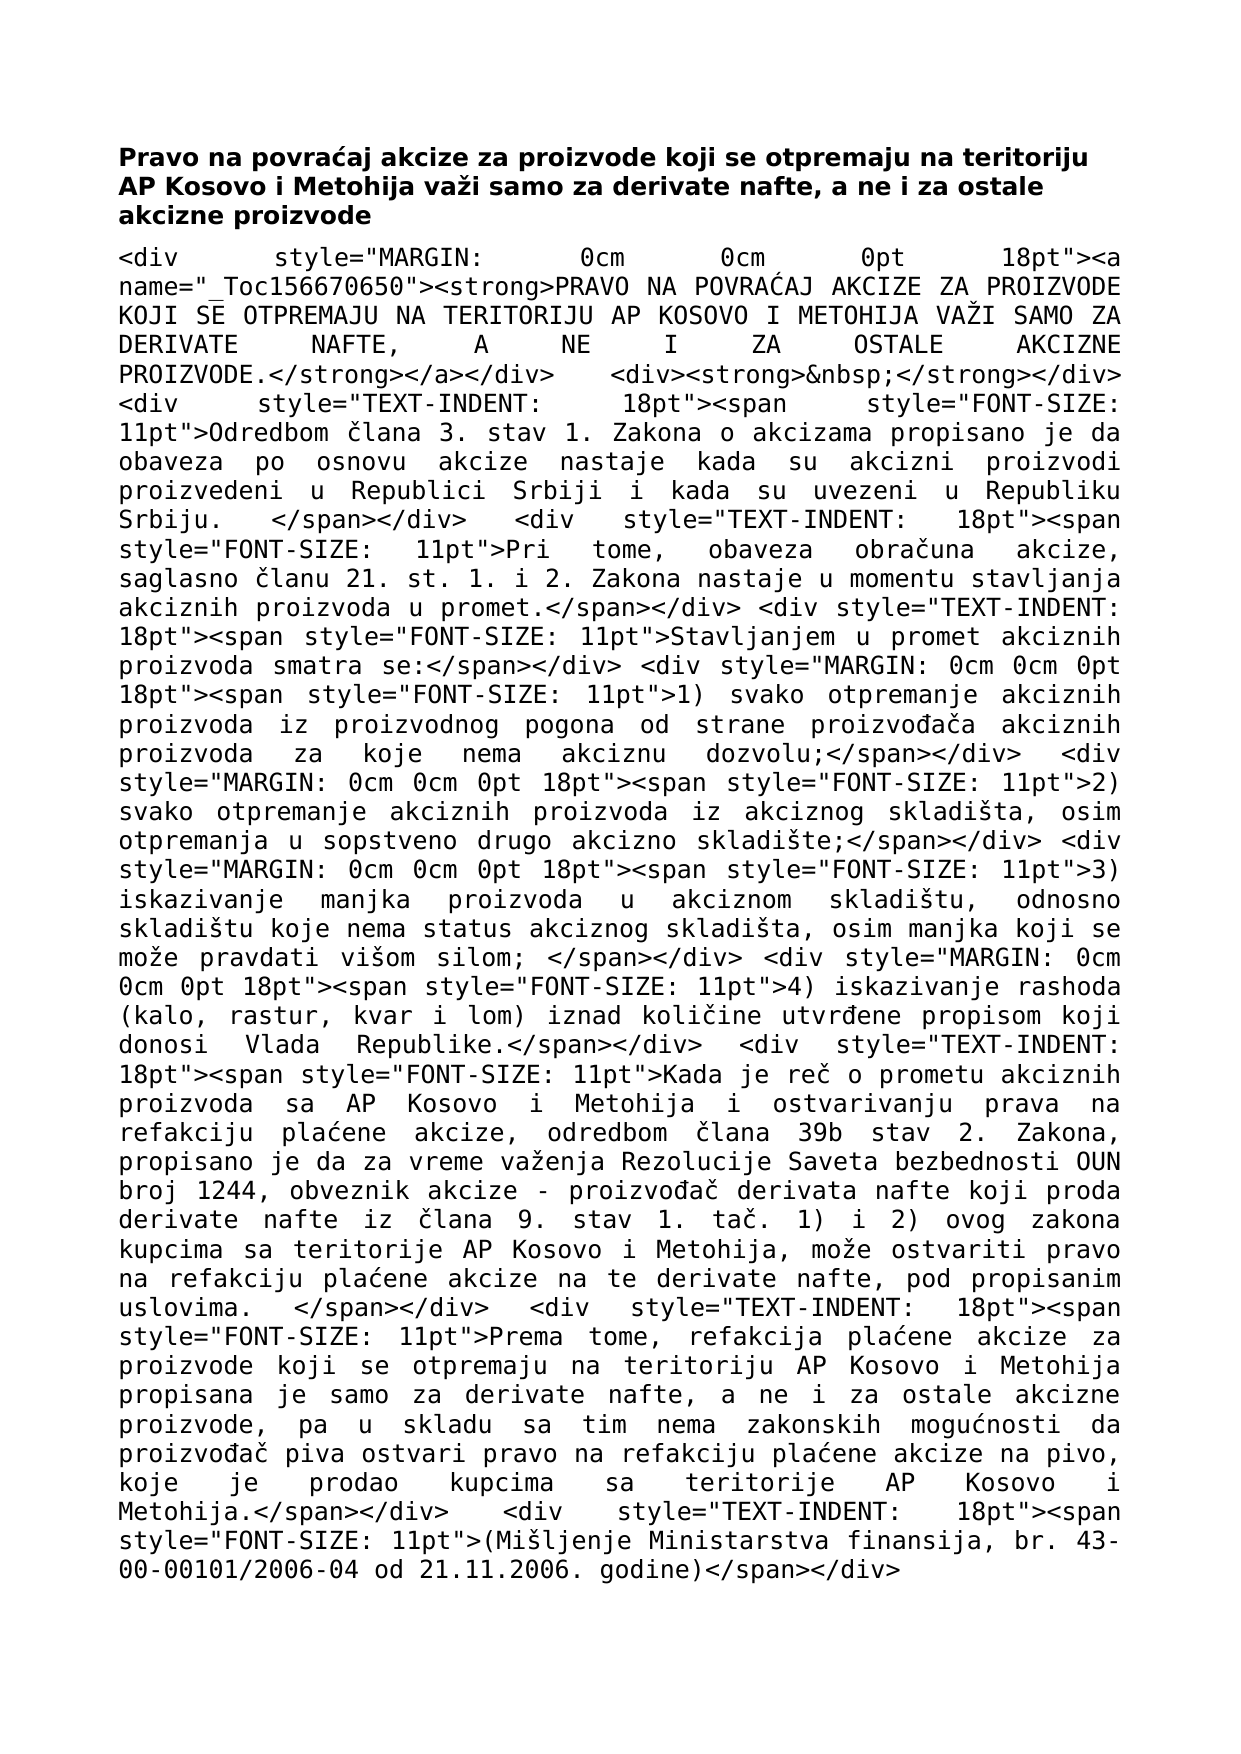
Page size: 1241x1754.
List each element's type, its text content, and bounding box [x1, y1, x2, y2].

text <div style="MARGIN: 0cm 0cm 0pt 18pt"><a name="_Toc156670650"><strong>PRAVO NA POVRAĆAJ AKCIZE ZA PROIZVODE KOJI SE OTPREMAJU NA TERITORIJU AP KOSOVO I METOHIJA VAŽI SAMO ZA DERIVATE NAFTE, A NE I ZA OSTALE AKCIZNE PROIZVODE.</strong></a></div> <div><strong>&nbsp;</strong></div> <div style="TEXT-INDENT: 18pt"><span style="FONT-SIZE: 11pt">Odredbom člana 3. stav 1. Zakona o akcizama propisano je da obaveza po osnovu akcize nastaje kada su akcizni proizvodi proizvedeni u Republici Srbiji i kada su uvezeni u Republiku Srbiju. </span></div> <div style="TEXT-INDENT: 18pt"><span style="FONT-SIZE: 11pt">Pri tome, obaveza obračuna akcize, saglasno članu 21. st. 1. i 2. Zakona nastaje u momentu stavljanja akciznih proizvoda u promet.</span></div> <div style="TEXT-INDENT: 18pt"><span style="FONT-SIZE: 11pt">Stavljanjem u promet akciznih proizvoda smatra se:</span></div> <div style="MARGIN: 0cm 0cm 0pt 18pt"><span style="FONT-SIZE: 11pt">1) svako otpremanje akciznih proizvoda iz proizvodnog pogona od strane proizvođača akciznih proizvoda za koje nema akciznu dozvolu;</span></div> <div style="MARGIN: 0cm 0cm 0pt 18pt"><span style="FONT-SIZE: 11pt">2) svako otpremanje akciznih proizvoda iz akciznog skladišta, osim otpremanja u sopstveno drugo akcizno skladište;</span></div> <div style="MARGIN: 0cm 0cm 0pt 18pt"><span style="FONT-SIZE: 11pt">3) iskazivanje manjka proizvoda u akciznom skladištu, odnosno skladištu koje nema status akciznog skladišta, osim manjka koji se može pravdati višom silom; </span></div> <div style="MARGIN: 0cm 0cm 0pt 18pt"><span style="FONT-SIZE: 11pt">4) iskazivanje rashoda (kalo, rastur, kvar i lom) iznad količine utvrđene propisom koji donosi Vlada Republike.</span></div> <div style="TEXT-INDENT: 18pt"><span style="FONT-SIZE: 11pt">Kada je reč o prometu akciznih proizvoda sa AP Kosovo i Metohija i ostvarivanju prava na refakciju plaćene akcize, odredbom člana 39b stav 2. Zakona, propisano je da za vreme važenja Rezolucije Saveta bezbednosti OUN broj 1244, obveznik akcize - proizvođač derivata nafte koji proda derivate nafte iz člana 9. stav 1. tač. 1) i 2) ovog zakona kupcima sa teritorije AP Kosovo i Metohija, može ostvariti pravo na refakciju plaćene akcize na te derivate nafte, pod propisanim uslovima. </span></div> <div style="TEXT-INDENT: 18pt"><span style="FONT-SIZE: 11pt">Prema tome, refakcija plaćene akcize za proizvode koji se otpremaju na teritoriju AP Kosovo i Metohija propisana je samo za derivate nafte, a ne i za ostale akcizne proizvode, pa u skladu sa tim nema zakonskih mogućnosti da proizvođač piva ostvari pravo na refakciju plaćene akcize na pivo, koje je prodao kupcima sa teritorije AP Kosovo i Metohija.</span></div> <div style="TEXT-INDENT: 18pt"><span style="FONT-SIZE: 11pt">(Mišljenje Ministarstva finansija, br. 43-00-00101/2006-04 od 21.11.2006. godine)</span></div> [118, 243, 1122, 1585]
subtitle Pravo na povraćaj akcize za proizvode koji se otpremaju na teritoriju AP Kosovo i Metohija važi samo za derivate nafte, a ne i za ostale akcizne proizvode [118, 143, 1122, 231]
